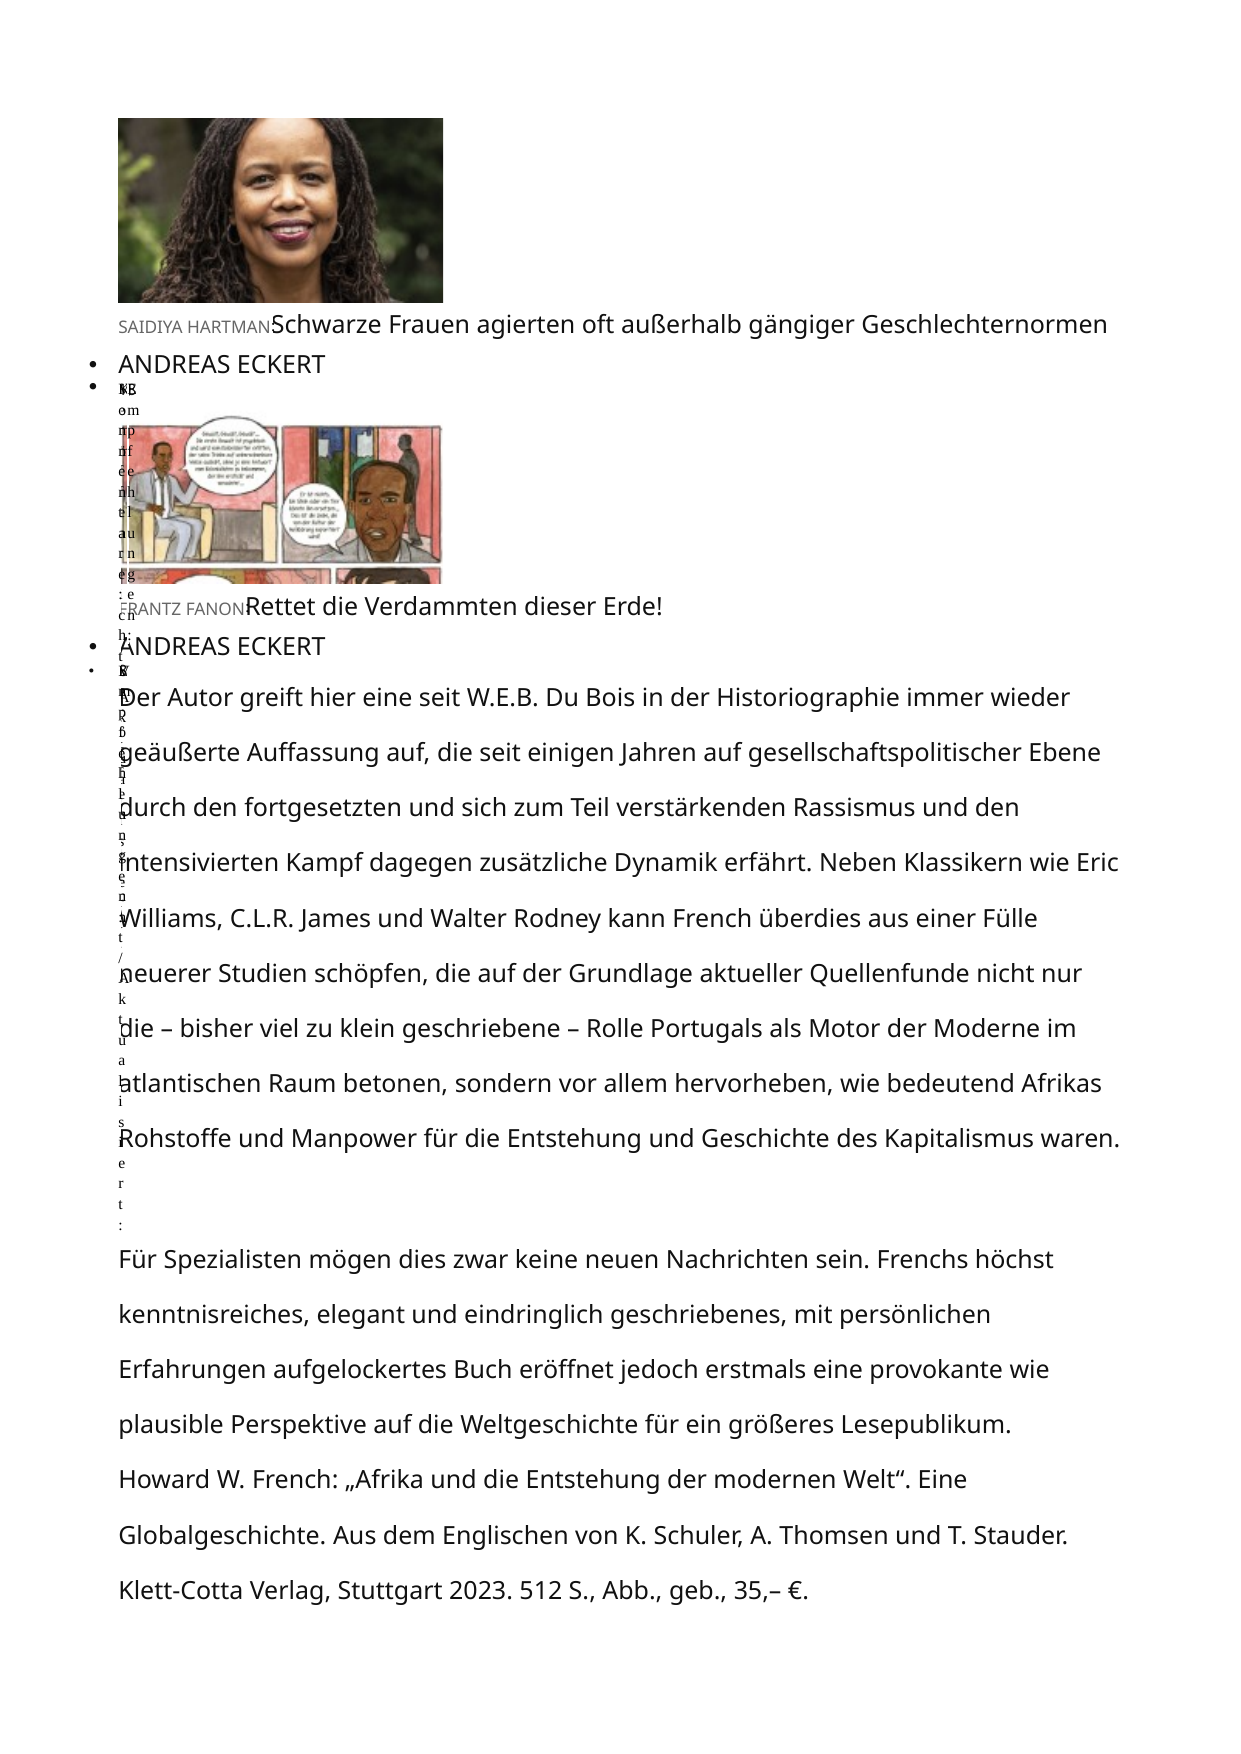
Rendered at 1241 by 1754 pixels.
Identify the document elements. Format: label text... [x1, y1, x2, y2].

list 18 [129, 380, 1122, 399]
text Der Autor greift hier eine seit W.E.B. Du Bois in der Historiographie immer wieder geäußerte Auffassung auf, die seit einigen Jahren auf gesellschaftspolitischer Ebene durch den fortgesetzten und sich zum Teil verstärkenden Rassismus und den intensivierten Kampf dagegen zusätzliche Dynamik erfährt. Neben Klassikern wie Eric Williams, C.L.R. James und Walter Rodney kann French überdies aus einer Fülle neuerer Studien schöpfen, die auf der Grundlage aktueller Quellenfunde nicht nur die – bisher viel zu klein geschriebene – Rolle Portugals als Motor der Moderne im atlantischen Raum betonen, sondern vor allem hervorheben, wie bedeutend Afrikas Rohstoffe und Manpower für die Entstehung und Geschichte des Kapitalismus waren. [121, 680, 1122, 1155]
picture [121, 450, 127, 584]
picture [121, 429, 127, 449]
list ANDREAS ECKERT [118, 350, 1122, 380]
list ANDREAS ECKERT [121, 632, 1122, 661]
text Howard W. French: „Afrika und die Entstehung der modernen Welt“. Eine Globalgeschichte. Aus dem Englischen von K. Schuler, A. Thomsen und T. Stauder. Klett-Cotta Verlag, Stuttgart 2023. 512 S., Abb., geb., 35,– €. [118, 1462, 1122, 1606]
list 18 [121, 380, 127, 391]
text SAIDIYA HARTMANSchwarze Frauen agierten oft außerhalb gängiger Geschlechternormen [118, 307, 1122, 341]
picture [129, 399, 444, 584]
picture [121, 399, 127, 428]
text FRANTZ FANONRettet die Verdammten dieser Erde! [129, 588, 1122, 622]
text Für Spezialisten mögen dies zwar keine neuen Nachrichten sein. Frenchs höchst kenntnisreiches, elegant und eindringlich geschriebenes, mit persönlichen Erfahrungen aufgelockertes Buch eröffnet jedoch erstmals eine provokante wie plausible Perspektive auf die Weltgeschichte für ein größeres Lesepublikum. [118, 1242, 1122, 1441]
list 8 [121, 661, 1122, 680]
picture [118, 118, 444, 303]
